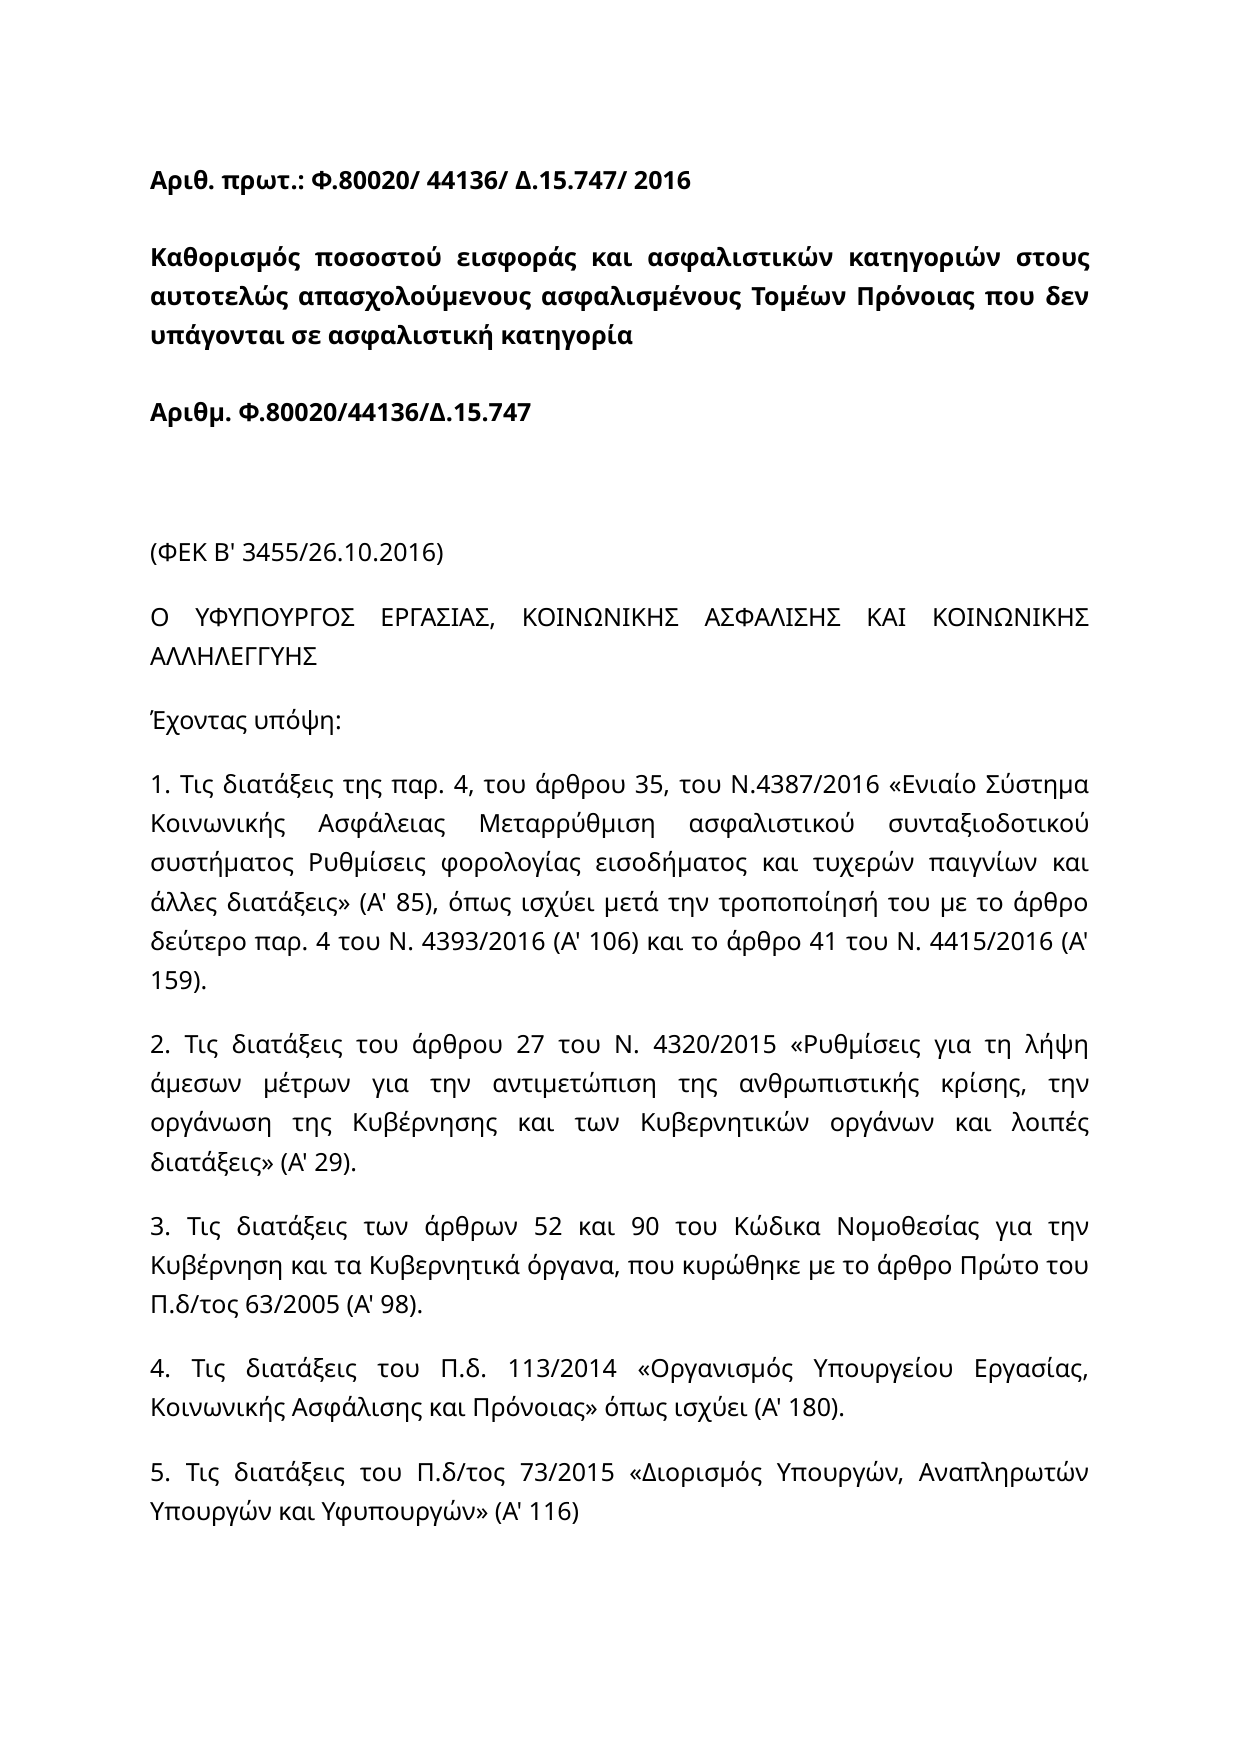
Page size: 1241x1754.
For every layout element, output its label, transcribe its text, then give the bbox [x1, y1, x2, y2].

text Έχοντας υπόψη: [150, 702, 1090, 737]
text 1. Τις διατάξεις της παρ. 4, του άρθρου 35, του Ν.4387/2016 «Ενιαίο Σύστημα Κοινωνικής Ασφάλειας Μεταρρύθμιση ασφαλιστικού συνταξιοδοτικού συστήματος Ρυθμίσεις φορολογίας εισοδήματος και τυχερών παιγνίων και άλλες διατάξεις» (Α' 85), όπως ισχύει μετά την τροποποίησή του με το άρθρο δεύτερο παρ. 4 του Ν. 4393/2016 (Α' 106) και το άρθρο 41 του Ν. 4415/2016 (Α' 159). [150, 767, 1090, 997]
title Καθορισμός ποσοστού εισφοράς και ασφαλιστικών κατηγοριών στους αυτοτελώς απασχολούμενους ασφαλισμένους Τομέων Πρόνοιας που δεν υπάγονται σε ασφαλιστική κατηγορία [150, 239, 1090, 352]
text 2. Τις διατάξεις του άρθρου 27 του Ν. 4320/2015 «Ρυθμίσεις για τη λήψη άμεσων μέτρων για την αντιμετώπιση της ανθρωπιστικής κρίσης, την οργάνωση της Κυβέρνησης και των Κυβερνητικών οργάνων και λοιπές διατάξεις» (Α' 29). [150, 1027, 1090, 1178]
text 4. Τις διατάξεις του Π.δ. 113/2014 «Οργανισμός Υπουργείου Εργασίας, Κοινωνικής Ασφάλισης και Πρόνοιας» όπως ισχύει (Α' 180). [150, 1351, 1090, 1424]
text 5. Τις διατάξεις του Π.δ/τος 73/2015 «Διορισμός Υπουργών, Αναπληρωτών Υπουργών και Υφυπουργών» (Α' 116) [150, 1454, 1090, 1527]
title Αριθμ. Φ.80020/44136/Δ.15.747 [150, 394, 1090, 428]
text (ΦΕΚ Β' 3455/26.10.2016) [150, 535, 1090, 569]
text 3. Τις διατάξεις των άρθρων 52 και 90 του Κώδικα Νομοθεσίας για την Κυβέρνηση και τα Κυβερνητικά όργανα, που κυρώθηκε με το άρθρο Πρώτο του Π.δ/τος 63/2005 (Α' 98). [150, 1208, 1090, 1321]
title Αριθ. πρωτ.: Φ.80020/ 44136/ Δ.15.747/ 2016 [150, 162, 1090, 197]
text Ο ΥΦΥΠΟΥΡΓΟΣ ΕΡΓΑΣΙΑΣ, ΚΟΙΝΩΝΙΚΗΣ ΑΣΦΑΛΙΣΗΣ ΚΑΙ ΚΟΙΝΩΝΙΚΗΣ ΑΛΛΗΛΕΓΓΥΗΣ [150, 599, 1090, 672]
